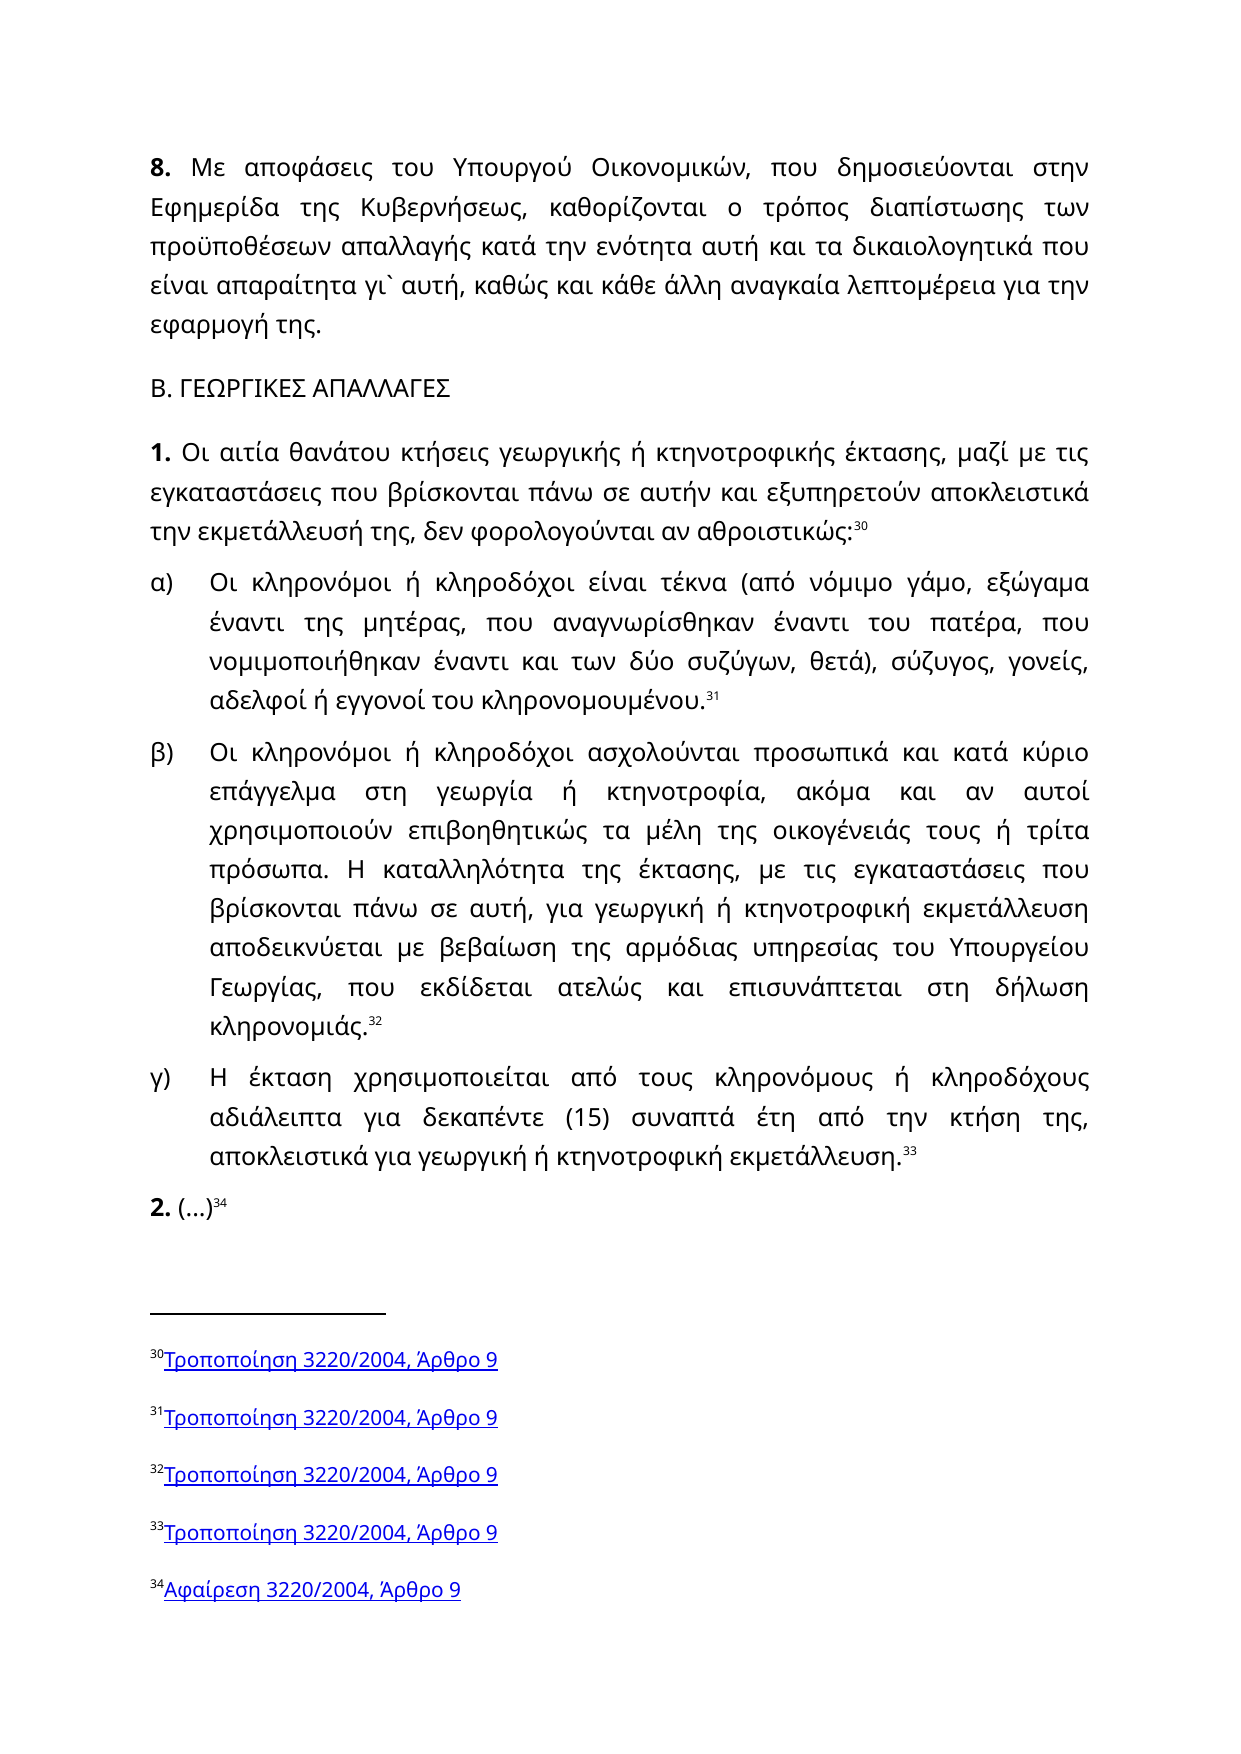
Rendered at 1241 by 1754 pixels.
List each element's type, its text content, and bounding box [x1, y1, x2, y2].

list α) Οι κληρονόμοι ή κληροδόχοι είναι τέκνα (από νόμιμο γάμο, εξώγαμα έναντι της μητέρας, που αναγνωρίσθηκαν έναντι του πατέρα, που νομιμοποιήθηκαν έναντι και των δύο συζύγων, θετά), σύζυγος, γονείς, αδελφοί ή εγγονοί του κληρονομουμένου. [150, 565, 1090, 717]
list γ) Η έκταση χρησιμοποιείται από τους κληρονόμους ή κληροδόχους αδιάλειπτα για δεκαπέντε (15) συναπτά έτη από την κτήση της, αποκλειστικά για γεωργική ή κτηνοτροφική εκμετάλλευση. [150, 1060, 1090, 1172]
text 1. Οι αιτία θανάτου κτήσεις γεωργικής ή κτηνοτροφικής έκτασης, μαζί με τις εγκαταστάσεις που βρίσκονται πάνω σε αυτήν και εξυπηρετούν αποκλειστικά την εκμετάλλευσή της, δεν φορολογούνται αν αθροιστικώς: [150, 435, 1090, 547]
text Τροποποίηση 3220/2004, Άρθρο 9 [150, 1460, 1090, 1489]
text Τροποποίηση 3220/2004, Άρθρο 9 [150, 1403, 1090, 1431]
text Β. ΓΕΩΡΓΙΚΕΣ ΑΠΑΛΛΑΓΕΣ [150, 371, 1090, 405]
text Τροποποίηση 3220/2004, Άρθρο 9 [150, 1518, 1090, 1546]
text 8. Με αποφάσεις του Υπουργού Οικονομικών, που δημοσιεύονται στην Εφημερίδα της Κυβερνήσεως, καθορίζονται ο τρόπος διαπίστωσης των προϋποθέσεων απαλλαγής κατά την ενότητα αυτή και τα δικαιολογητικά που είναι απαραίτητα γι` αυτή, καθώς και κάθε άλλη αναγκαία λεπτομέρεια για την εφαρμογή της. [150, 150, 1090, 341]
text Αφαίρεση 3220/2004, Άρθρο 9 [150, 1576, 1090, 1604]
text Τροποποίηση 3220/2004, Άρθρο 9 [150, 1345, 1090, 1373]
text 2. (...) [150, 1190, 1090, 1224]
list β) Οι κληρονόμοι ή κληροδόχοι ασχολούνται προσωπικά και κατά κύριο επάγγελμα στη γεωργία ή κτηνοτροφία, ακόμα και αν αυτοί χρησιμοποιούν επιβοηθητικώς τα μέλη της οικογένειάς τους ή τρίτα πρόσωπα. Η καταλληλότητα της έκτασης, με τις εγκαταστάσεις που βρίσκονται πάνω σε αυτή, για γεωργική ή κτηνοτροφική εκμετάλλευση αποδεικνύεται με βεβαίωση της αρμόδιας υπηρεσίας του Υπουργείου Γεωργίας, που εκδίδεται ατελώς και επισυνάπτεται στη δήλωση κληρονομιάς. [150, 734, 1090, 1042]
